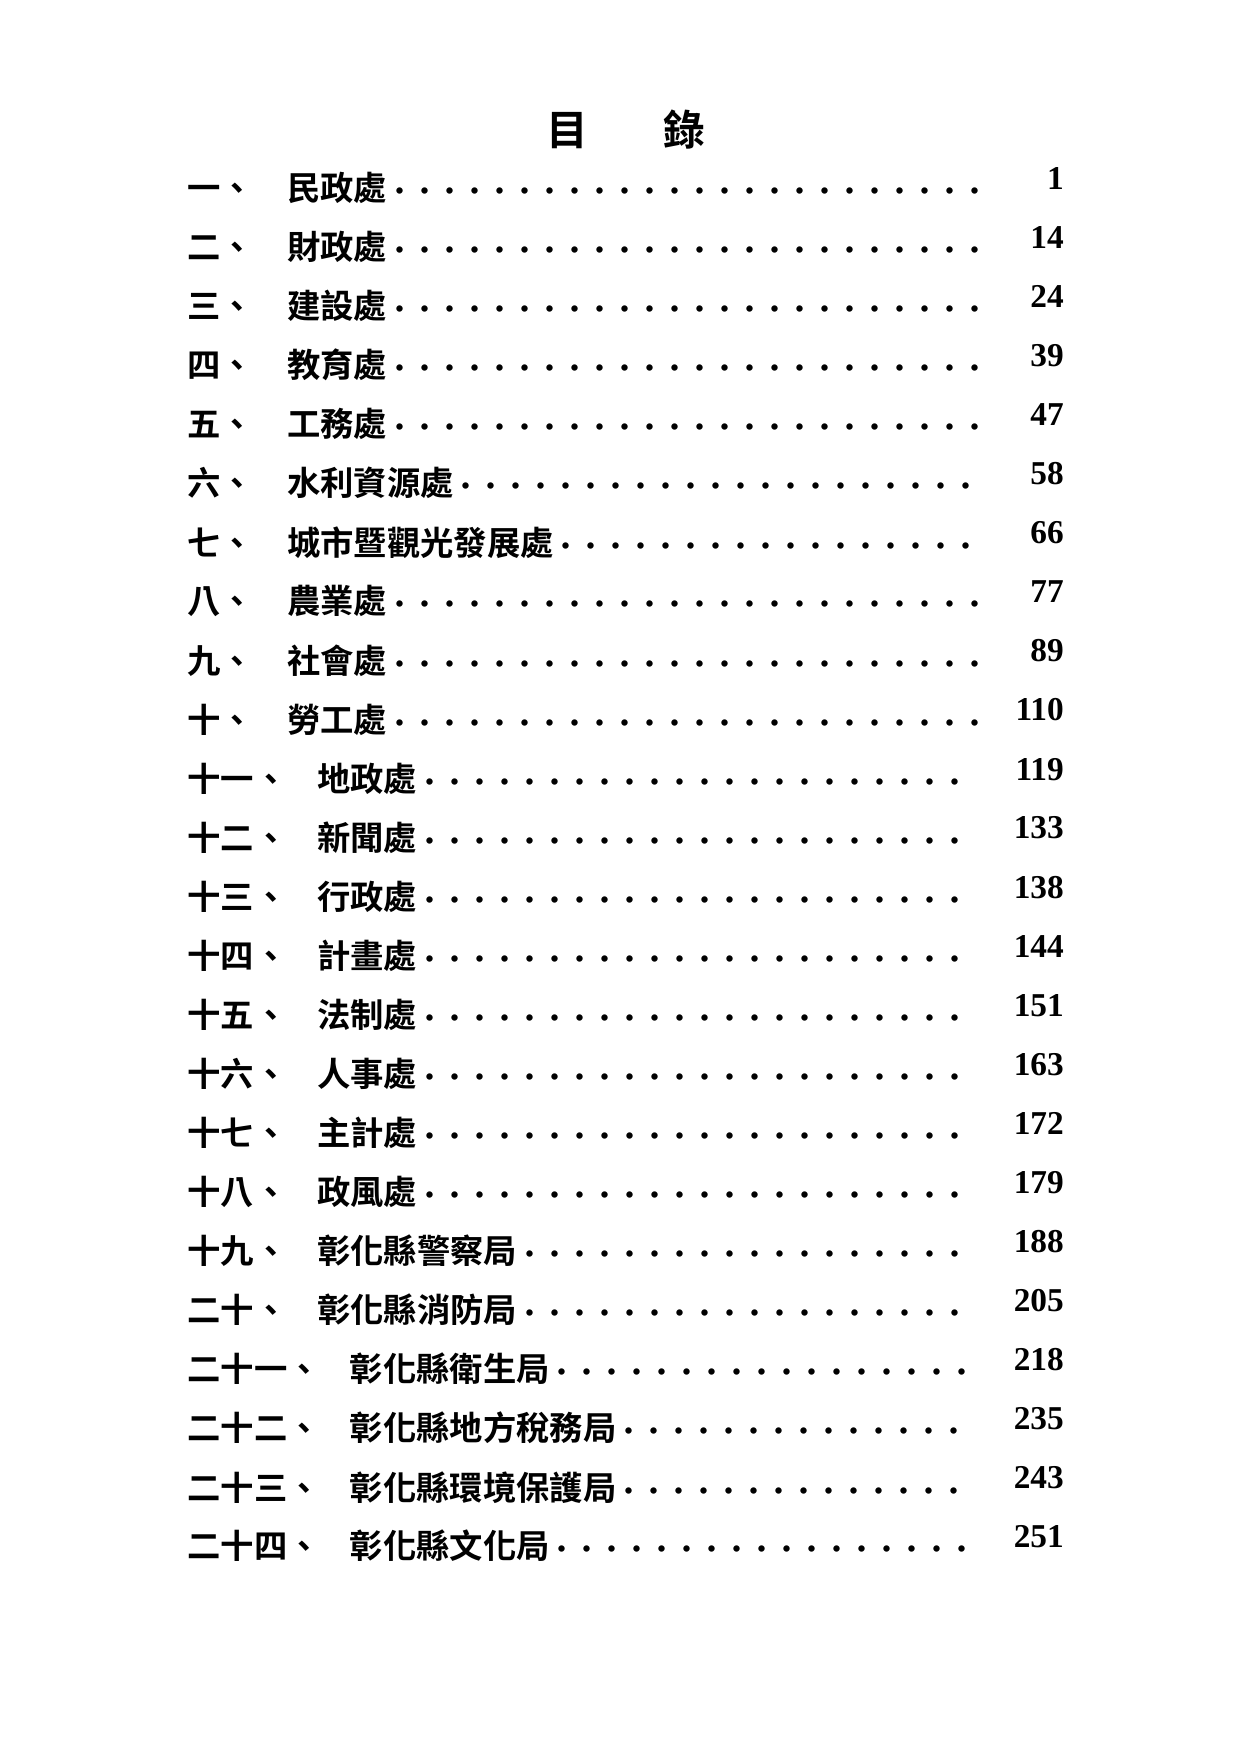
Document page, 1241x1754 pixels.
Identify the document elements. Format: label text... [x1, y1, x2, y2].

table_cell 243 [987, 1448, 1075, 1507]
table_cell 1 [1002, 149, 1075, 208]
table_cell 14 [1002, 208, 1075, 267]
table_cell 十三、 [176, 857, 306, 916]
table_cell 民政處‧‧‧‧‧‧‧‧‧‧‧‧‧‧‧‧‧‧‧‧‧‧‧‧‧ [276, 149, 1002, 208]
table_cell 五、 [176, 385, 276, 444]
table_cell 138 [987, 857, 1075, 916]
table_cell 計畫處‧‧‧‧‧‧‧‧‧‧‧‧‧‧‧‧‧‧‧‧‧‧‧ [306, 916, 987, 975]
table_cell 251 [987, 1507, 1075, 1566]
table_cell 新聞處‧‧‧‧‧‧‧‧‧‧‧‧‧‧‧‧‧‧‧‧‧‧‧ [306, 798, 987, 857]
table_cell 二、 [176, 208, 276, 267]
table_cell 二十一、壹、 [176, 1330, 338, 1389]
table_cell 133 [987, 798, 1075, 857]
table_cell 建設處‧‧‧‧‧‧‧‧‧‧‧‧‧‧‧‧‧‧‧‧‧‧‧‧‧ [276, 267, 1002, 326]
table_cell 二十、 [176, 1271, 306, 1330]
table_cell 188 [987, 1212, 1075, 1271]
table_cell 勞工處‧‧‧‧‧‧‧‧‧‧‧‧‧‧‧‧‧‧‧‧‧‧‧‧‧ [276, 680, 1002, 739]
table_cell 172 [987, 1094, 1075, 1153]
table_cell 城市暨觀光發展處‧‧‧‧‧‧‧‧‧‧‧‧‧‧‧‧‧‧ [276, 503, 1002, 562]
table_cell 彰化縣環境保護局‧‧‧‧‧‧‧‧‧‧‧‧‧‧‧ [338, 1448, 987, 1507]
table_cell 彰化縣消防局‧‧‧‧‧‧‧‧‧‧‧‧‧‧‧‧‧‧‧ [306, 1271, 987, 1330]
table_cell 205 [987, 1271, 1075, 1330]
table_cell 39 [1002, 326, 1075, 385]
table_cell 218 [987, 1330, 1075, 1389]
table_cell 水利資源處‧‧‧‧‧‧‧‧‧‧‧‧‧‧‧‧‧‧‧‧‧‧ [276, 444, 1002, 503]
table_cell 89 [1002, 621, 1075, 680]
table_cell 十二、 [176, 798, 306, 857]
table_cell 財政處‧‧‧‧‧‧‧‧‧‧‧‧‧‧‧‧‧‧‧‧‧‧‧‧‧ [276, 208, 1002, 267]
table_cell 行政處‧‧‧‧‧‧‧‧‧‧‧‧‧‧‧‧‧‧‧‧‧‧‧ [306, 857, 987, 916]
table_cell 58 [1002, 444, 1075, 503]
table_cell 法制處‧‧‧‧‧‧‧‧‧‧‧‧‧‧‧‧‧‧‧‧‧‧‧ [306, 975, 987, 1034]
table_cell 47 [1002, 385, 1075, 444]
table_cell 四、 [176, 326, 276, 385]
table_cell 十五、 [176, 975, 306, 1034]
table_cell 十九、 [176, 1212, 306, 1271]
table_cell 110 [1002, 680, 1075, 739]
table_cell 十六、 [176, 1035, 306, 1093]
table_cell 十、 [176, 680, 276, 739]
table_cell 179 [987, 1153, 1075, 1212]
table_cell 24 [1002, 267, 1075, 326]
table_cell 77 [1002, 562, 1075, 621]
table_cell 彰化縣地方稅務局‧‧‧‧‧‧‧‧‧‧‧‧‧‧‧ [338, 1389, 987, 1448]
table_header 目 錄 [176, 90, 1075, 148]
table_cell 二十四、 [176, 1507, 338, 1566]
table_cell 二十三、 [176, 1448, 338, 1507]
table_cell 144 [987, 916, 1075, 975]
table_cell 三、 [176, 267, 276, 326]
table_cell 彰化縣文化局‧‧‧‧‧‧‧‧‧‧‧‧‧‧‧‧‧‧ [338, 1507, 987, 1566]
table_cell 彰化縣警察局‧‧‧‧‧‧‧‧‧‧‧‧‧‧‧‧‧‧‧ [306, 1212, 987, 1271]
table_cell 教育處‧‧‧‧‧‧‧‧‧‧‧‧‧‧‧‧‧‧‧‧‧‧‧‧‧ [276, 326, 1002, 385]
table_cell 九、 [176, 621, 276, 680]
table_cell 社會處‧‧‧‧‧‧‧‧‧‧‧‧‧‧‧‧‧‧‧‧‧‧‧‧‧ [276, 621, 1002, 680]
table_cell 十四、 [176, 916, 306, 975]
table_cell 工務處‧‧‧‧‧‧‧‧‧‧‧‧‧‧‧‧‧‧‧‧‧‧‧‧‧ [276, 385, 1002, 444]
table_cell 彰化縣衛生局‧‧‧‧‧‧‧‧‧‧‧‧‧‧‧‧‧‧ [338, 1330, 987, 1389]
table_cell 119 [987, 739, 1075, 798]
table_cell 六、 [176, 444, 276, 503]
table_cell 十七、 [176, 1094, 306, 1153]
table_cell 地政處‧‧‧‧‧‧‧‧‧‧‧‧‧‧‧‧‧‧‧‧‧‧‧ [306, 739, 987, 798]
table_cell 235 [987, 1389, 1075, 1448]
table_cell 農業處‧‧‧‧‧‧‧‧‧‧‧‧‧‧‧‧‧‧‧‧‧‧‧‧‧ [276, 562, 1002, 621]
table_cell 十一、 [176, 739, 306, 798]
table_cell 政風處‧‧‧‧‧‧‧‧‧‧‧‧‧‧‧‧‧‧‧‧‧‧‧ [306, 1153, 987, 1212]
table_cell 十八、 [176, 1153, 306, 1212]
table_cell 二十二、 [176, 1389, 338, 1448]
table_cell 人事處‧‧‧‧‧‧‧‧‧‧‧‧‧‧‧‧‧‧‧‧‧‧‧ [306, 1035, 987, 1093]
table_cell 八、 [176, 562, 276, 621]
table_cell 主計處‧‧‧‧‧‧‧‧‧‧‧‧‧‧‧‧‧‧‧‧‧‧‧ [306, 1094, 987, 1153]
table_cell 七、 [176, 503, 276, 562]
table_cell 151 [987, 975, 1075, 1034]
table_cell 163 [987, 1035, 1075, 1093]
table_cell 66 [1002, 503, 1075, 562]
table_cell 一、 [176, 149, 276, 208]
